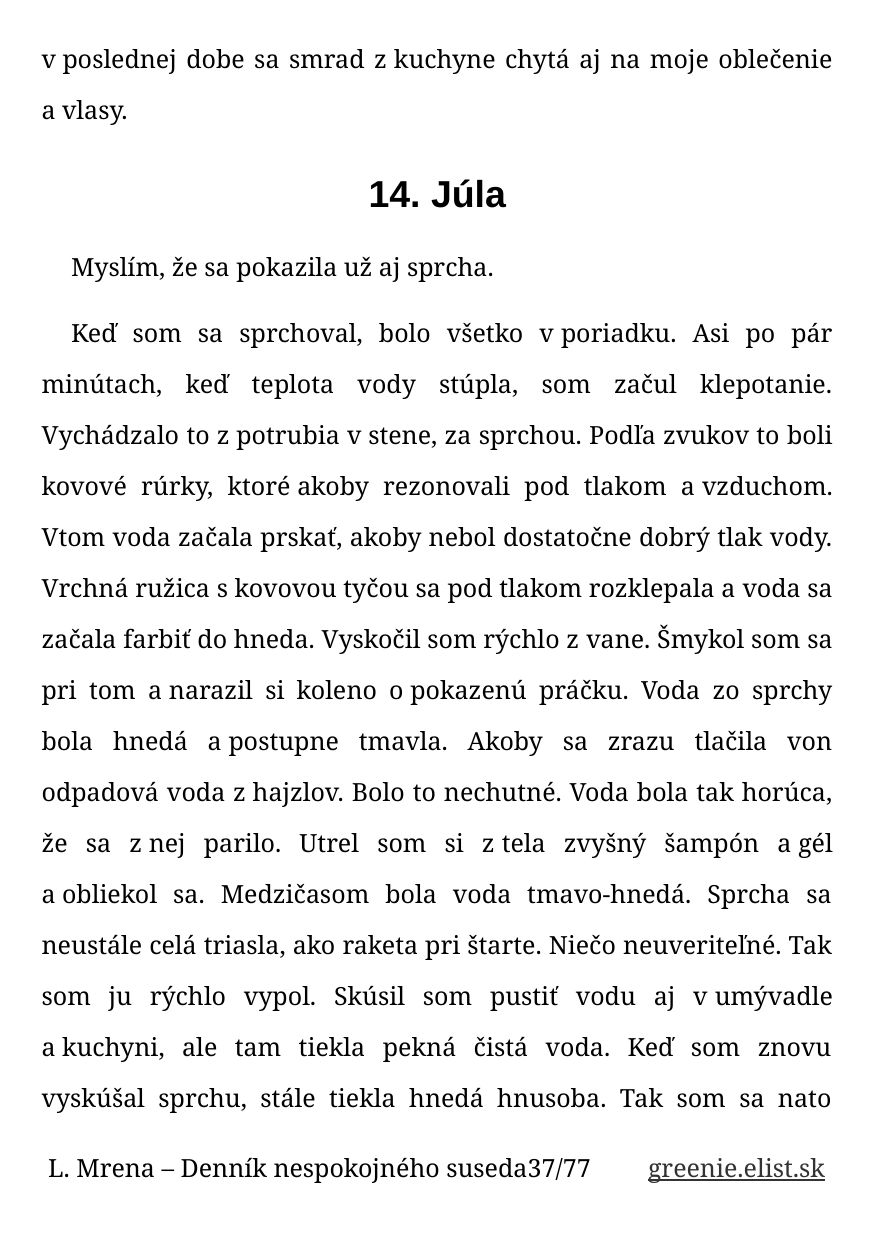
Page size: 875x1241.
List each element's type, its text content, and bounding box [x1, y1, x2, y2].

text Myslím, že sa pokazila už aj sprcha. [41, 250, 833, 284]
text Keď som sa sprchoval, bolo všetko v poriadku. Asi po pár minútach, keď teplota vody stúpla, som začul klepotanie. Vychádzalo to z potrubia v stene, za sprchou. Podľa zvukov to boli kovové rúrky, ktoré akoby rezonovali pod tlakom a vzduchom. Vtom voda začala prskať, akoby nebol dostatočne dobrý tlak vody. Vrchná ružica s kovovou tyčou sa pod tlakom rozklepala a voda sa začala farbiť do hneda. Vyskočil som rýchlo z vane. Šmykol som sa pri tom a narazil si koleno o pokazenú práčku. Voda zo sprchy bola hnedá a postupne tmavla. Akoby sa zrazu tlačila von odpadová voda z hajzlov. Bolo to nechutné. Voda bola tak horúca, že sa z nej parilo. Utrel som si z tela zvyšný šampón a gél a obliekol sa. Medzičasom bola voda tmavo-hnedá. Sprcha sa neustále celá triasla, ako raketa pri štarte. Niečo neuveriteľné. Tak som ju rýchlo vypol. Skúsil som pustiť vodu aj v umývadle a kuchyni, ale tam tiekla pekná čistá voda. Keď som znovu vyskúšal sprchu, stále tiekla hnedá hnusoba. Tak som sa nato [41, 315, 833, 1115]
subtitle 14. Júla [41, 173, 833, 216]
text v poslednej dobe sa smrad z kuchyne chytá aj na moje oblečenie a vlasy. [41, 41, 833, 126]
